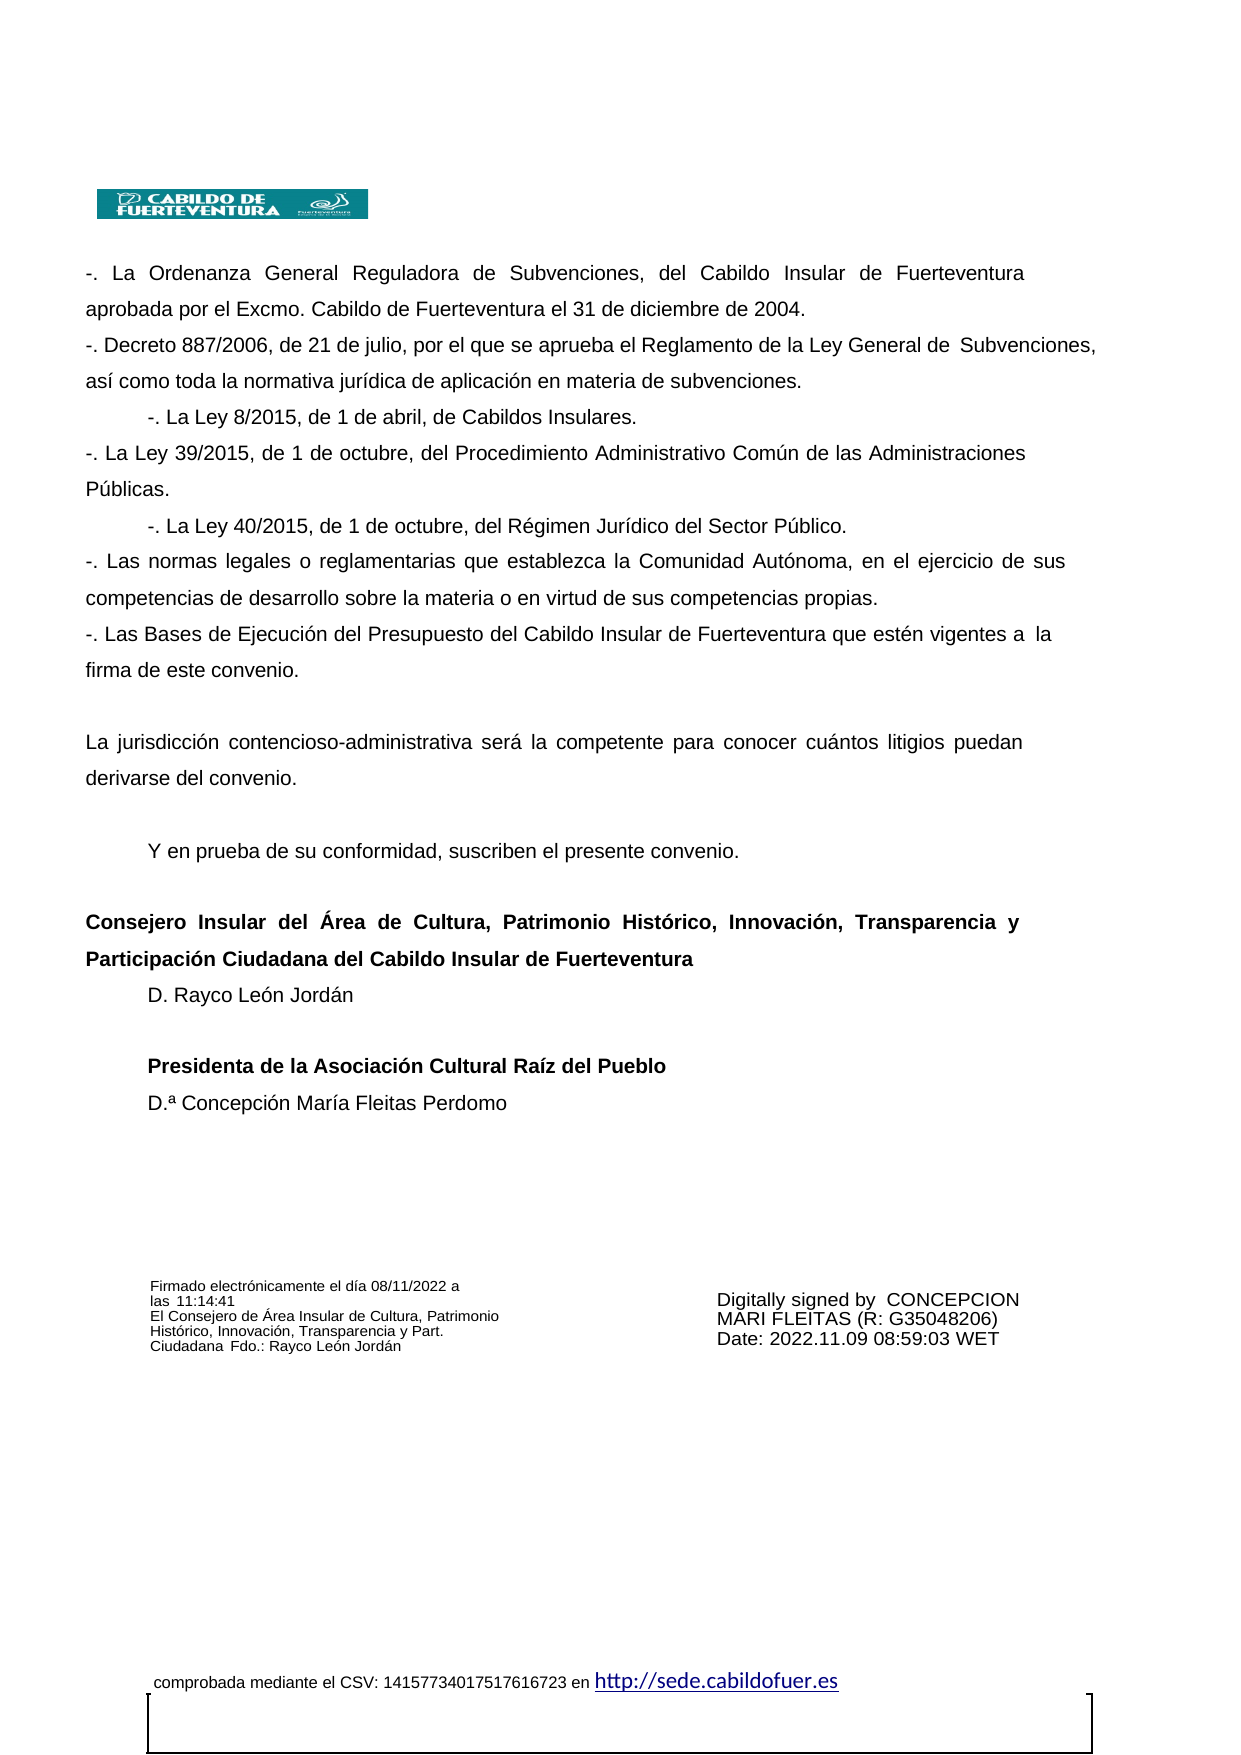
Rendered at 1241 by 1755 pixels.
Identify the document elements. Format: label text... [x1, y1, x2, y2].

text D.ª Concepción María Fleitas Perdomo [147, 1090, 1107, 1114]
text Y en prueba de su conformidad, suscriben el presente convenio. [147, 838, 1107, 862]
subtitle Consejero Insular del Área de Cultura, Patrimonio Histórico, Innovación, Transparencia y Participación Ciudadana del Cabildo Insular de Fuerteventura [85, 910, 1099, 970]
text El Consejero de Área Insular de Cultura, Patrimonio Histórico, Innovación, Transparencia y Part. Ciudadana Fdo.: Rayco León Jordán [150, 1309, 518, 1354]
text Digitally signed by CONCEPCION MARI FLEITAS (R: G35048206) [717, 1291, 1020, 1330]
text -. La Ley 8/2015, de 1 de abril, de Cabildos Insulares. [147, 405, 1107, 429]
subtitle Presidenta de la Asociación Cultural Raíz del Pueblo [147, 1054, 1107, 1078]
picture [97, 189, 369, 219]
text D. Rayco León Jordán [147, 983, 1107, 1007]
text -. Decreto 887/2006, de 21 de julio, por el que se aprueba el Reglamento de la Ley General de Subvenciones, así como toda la normativa jurídica de aplicación en materia de subvenciones. [85, 333, 1099, 393]
text -. Las normas legales o reglamentarias que establezca la Comunidad Autónoma, en el ejercicio de sus competencias de desarrollo sobre la materia o en virtud de sus competencias propias. [85, 549, 1099, 609]
text Firmado electrónicamente el día 08/11/2022 a las 11:14:41 [150, 1279, 480, 1309]
text -. La Ordenanza General Reguladora de Subvenciones, del Cabildo Insular de Fuerteventura aprobada por el Excmo. Cabildo de Fuerteventura el 31 de diciembre de 2004. [85, 260, 1099, 320]
text -. La Ley 40/2015, de 1 de octubre, del Régimen Jurídico del Sector Público. [147, 513, 1107, 537]
text La jurisdicción contencioso-administrativa será la competente para conocer cuántos litigios puedan derivarse del convenio. [85, 730, 1099, 790]
text -. Las Bases de Ejecución del Presupuesto del Cabildo Insular de Fuerteventura que estén vigentes a la firma de este convenio. [85, 622, 1099, 682]
text Date: 2022.11.09 08:59:03 WET [717, 1330, 1107, 1349]
text -. La Ley 39/2015, de 1 de octubre, del Procedimiento Administrativo Común de las Administraciones Públicas. [85, 441, 1099, 501]
